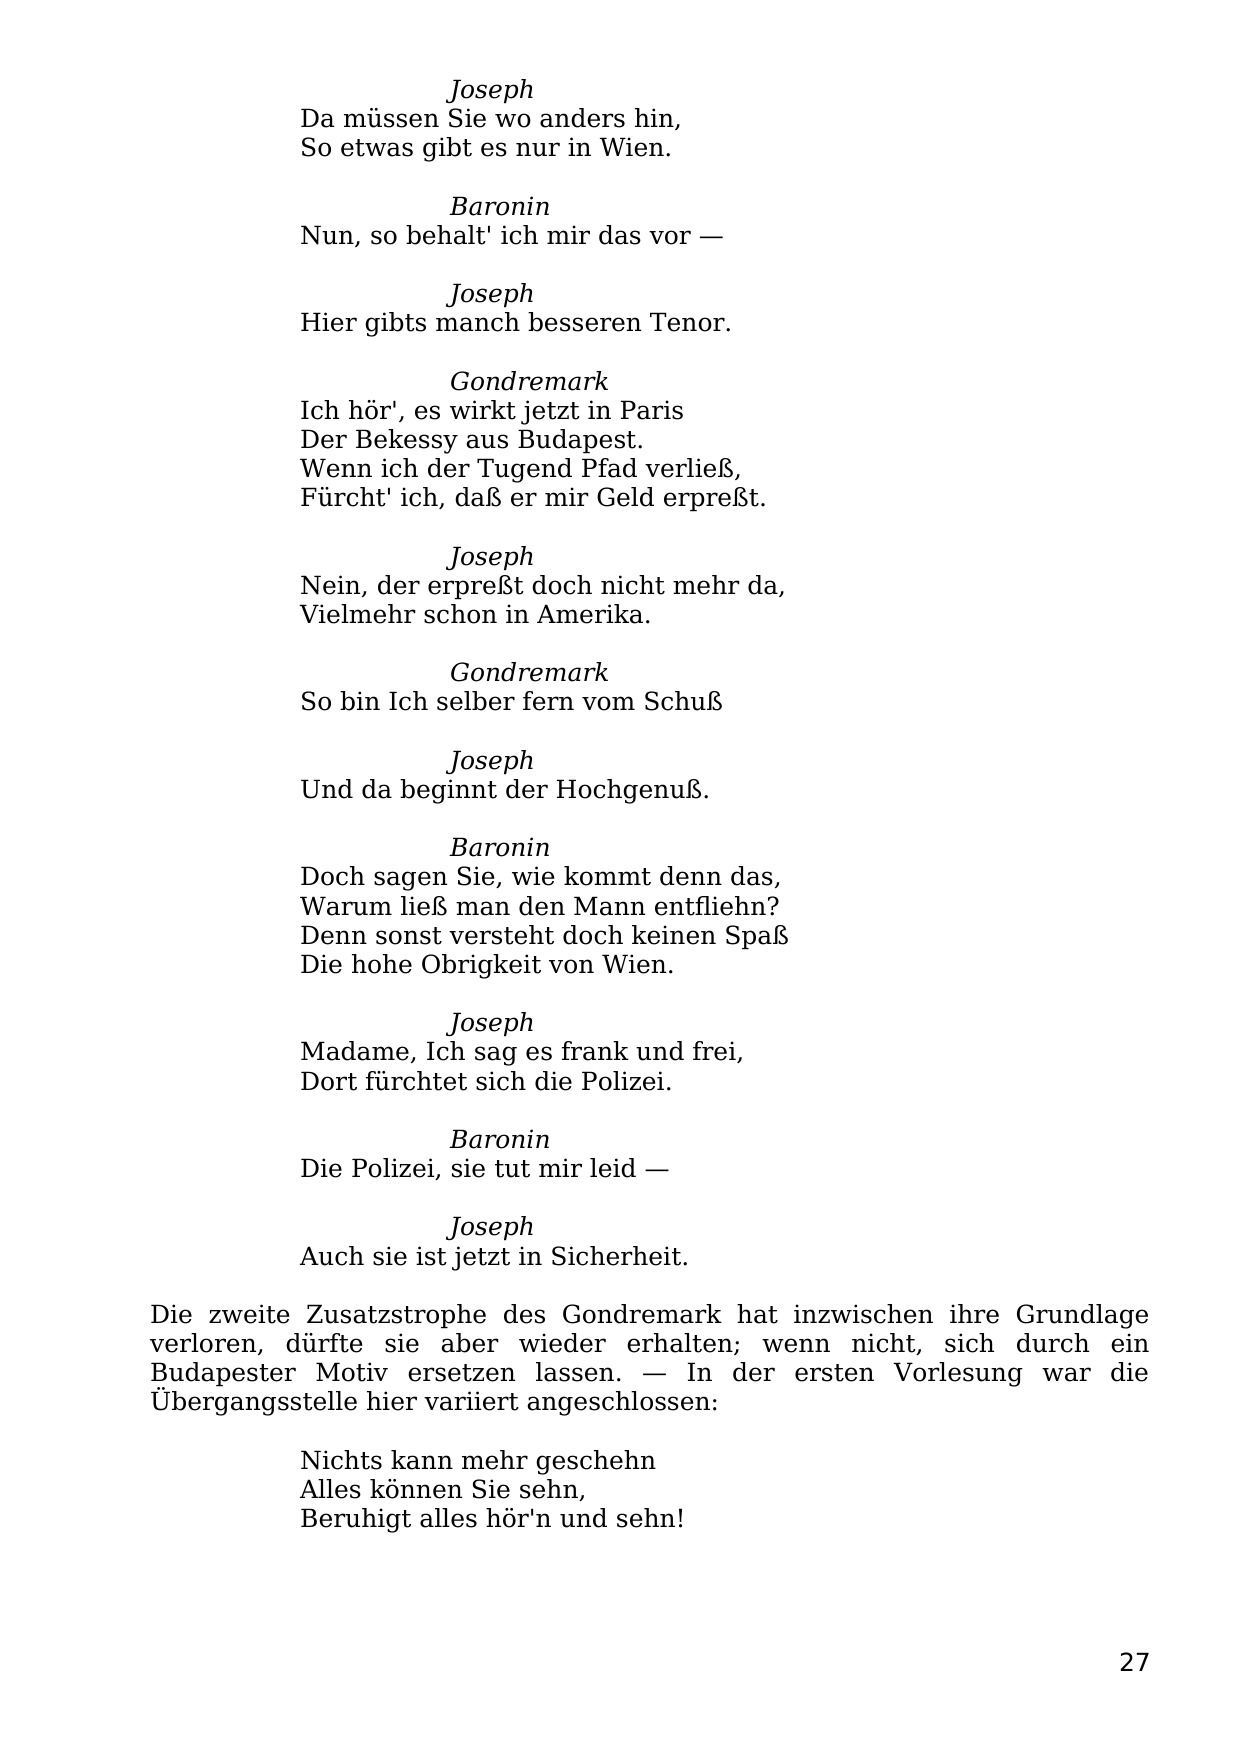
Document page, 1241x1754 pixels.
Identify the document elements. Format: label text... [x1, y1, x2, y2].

text Joseph [300, 279, 1151, 308]
text Joseph [300, 1008, 1151, 1037]
text Doch sagen Sie, wie kommt denn das, [300, 862, 1151, 892]
text Baronin [300, 833, 1151, 862]
text Nichts kann mehr geschehn [300, 1446, 1151, 1475]
text Baronin [300, 1125, 1151, 1154]
text Baronin [300, 192, 1151, 221]
text Joseph [300, 75, 1151, 104]
text Nun, so behalt' ich mir das vor — [300, 221, 1151, 250]
text Gondremark [300, 658, 1151, 687]
text Die hohe Obrigkeit von Wien. [300, 950, 1151, 979]
text Joseph [300, 746, 1151, 775]
text Nein, der erpreßt doch nicht mehr da, [300, 571, 1151, 600]
text Und da beginnt der Hochgenuß. [300, 775, 1151, 804]
text Denn sonst versteht doch keinen Spaß [300, 921, 1151, 950]
text Warum ließ man den Mann entfliehn? [300, 892, 1151, 921]
text Alles können Sie sehn, [300, 1475, 1151, 1504]
text Hier gibts manch besseren Tenor. [300, 308, 1151, 337]
text Joseph [300, 542, 1151, 571]
text Beruhigt alles hör'n und sehn! [300, 1504, 1151, 1533]
text Madame, Ich sag es frank und frei, [300, 1037, 1151, 1067]
text Ich hör', es wirkt jetzt in Paris [300, 396, 1151, 425]
text So bin Ich selber fern vom Schuß [300, 687, 1151, 717]
text So etwas gibt es nur in Wien. [300, 133, 1151, 162]
text Die Polizei, sie tut mir leid — [300, 1154, 1151, 1183]
text Da müssen Sie wo anders hin, [300, 104, 1151, 133]
text Fürcht' ich, daß er mir Geld erpreßt. [300, 483, 1151, 512]
text Auch sie ist jetzt in Sicherheit. [300, 1242, 1151, 1271]
text Dort fürchtet sich die Polizei. [300, 1067, 1151, 1096]
text Vielmehr schon in Amerika. [300, 600, 1151, 629]
text Gondremark [300, 367, 1151, 396]
text Der Bekessy aus Budapest. [300, 425, 1151, 454]
text Wenn ich der Tugend Pfad verließ, [300, 454, 1151, 483]
text Joseph [300, 1212, 1151, 1242]
text Die zweite Zusatzstrophe des Gondremark hat inzwischen ihre Grundlage verloren, dürfte sie aber wieder erhalten; wenn nicht, sich durch ein Budapester Motiv ersetzen lassen. — In der ersten Vorlesung war die Übergangsstelle hier variiert angeschlossen: [150, 1300, 1151, 1417]
